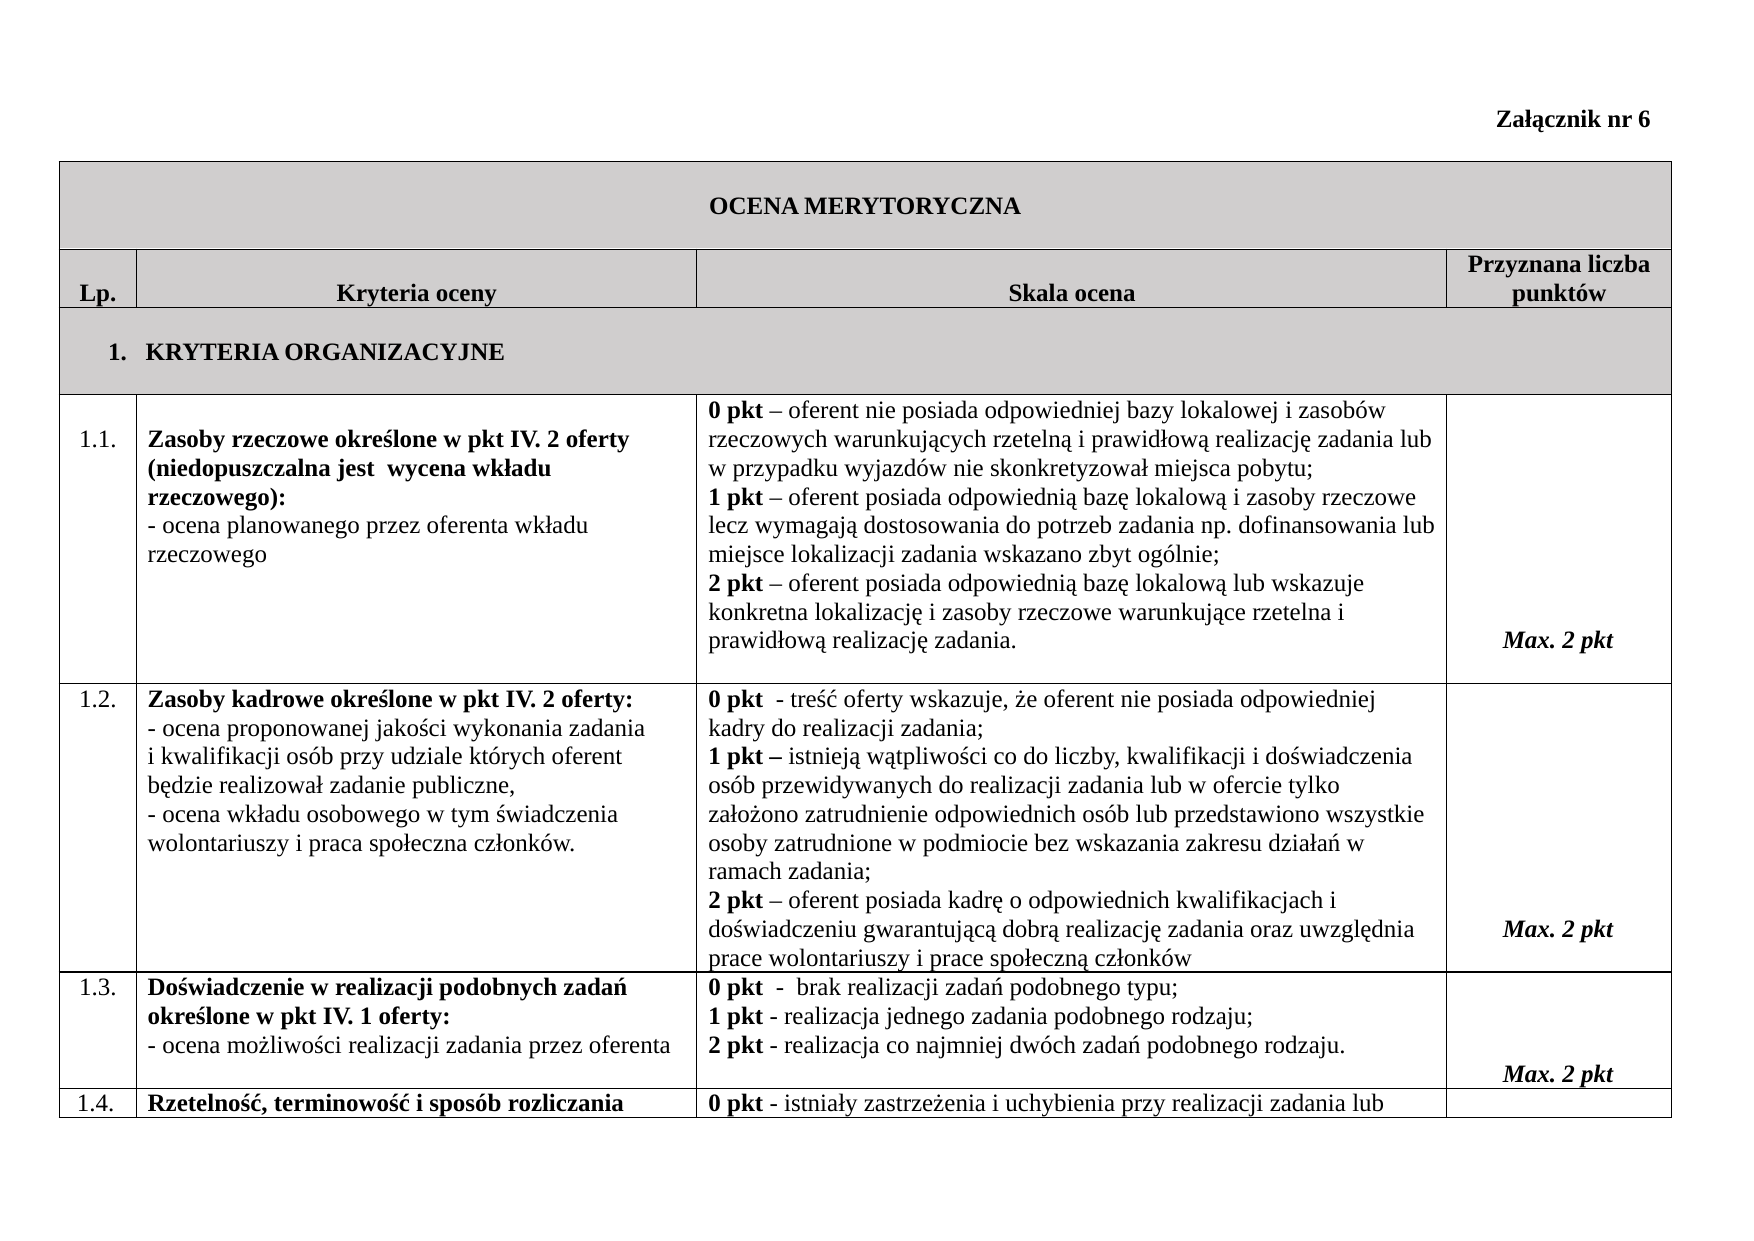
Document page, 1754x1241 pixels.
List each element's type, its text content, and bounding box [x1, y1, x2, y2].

table_cell [1447, 1089, 1671, 1117]
table_cell 0 pkt - treść oferty wskazuje, że oferent nie posiada odpowiedniej kadry do realizacji zadania; 1 pkt – istnieją wątpliwości co do liczby, kwalifikacji i doświadczenia osób przewidywanych do realizacji zadania lub w ofercie tylko założono zatrudnienie odpowiednich osób lub przedstawiono wszystkie osoby zatrudnione w podmiocie bez wskazania zakresu działań w ramach zadania; 2 pkt – oferent posiada kadrę o odpowiednich kwalifikacjach i doświadczeniu gwarantującą dobrą realizację zadania oraz uwzględnia prace wolontariuszy i prace społeczną członków [697, 684, 1446, 971]
table_cell Przyznana liczba punktów [1447, 250, 1671, 307]
table_cell Rzetelność, terminowość i sposób rozliczania [137, 1089, 696, 1117]
table_cell 0 pkt – oferent nie posiada odpowiedniej bazy lokalowej i zasobów rzeczowych warunkujących rzetelną i prawidłową realizację zadania lub w przypadku wyjazdów nie skonkretyzował miejsca pobytu; 1 pkt – oferent posiada odpowiednią bazę lokalową i zasoby rzeczowe lecz wymagają dostosowania do potrzeb zadania np. dofinansowania lub miejsce lokalizacji zadania wskazano zbyt ogólnie; 2 pkt – oferent posiada odpowiednią bazę lokalową lub wskazuje konkretna lokalizację i zasoby rzeczowe warunkujące rzetelna i prawidłową realizację zadania. [697, 395, 1446, 683]
table_header OCENA MERYTORYCZNA [60, 162, 1671, 248]
text Załącznik nr 6 [89, 104, 1651, 132]
table_cell 1.4. [60, 1089, 136, 1117]
table_cell Doświadczenie w realizacji podobnych zadań określone w pkt IV. 1 oferty: - ocena możliwości realizacji zadania przez oferenta [137, 973, 696, 1087]
table_cell Kryteria oceny [137, 250, 696, 307]
table_cell 1.1. [60, 395, 136, 683]
table_cell Zasoby rzeczowe określone w pkt IV. 2 oferty (niedopuszczalna jest wycena wkładu rzeczowego): - ocena planowanego przez oferenta wkładu rzeczowego [137, 395, 696, 683]
table_cell 1.2. [60, 684, 136, 971]
table_cell 1.3. [60, 973, 136, 1087]
table_cell 0 pkt - brak realizacji zadań podobnego typu; 1 pkt - realizacja jednego zadania podobnego rodzaju; 2 pkt - realizacja co najmniej dwóch zadań podobnego rodzaju. [697, 973, 1446, 1087]
table_cell KRYTERIA ORGANIZACYJNE [60, 308, 1671, 394]
table_cell 0 pkt - istniały zastrzeżenia i uchybienia przy realizacji zadania lub [697, 1089, 1446, 1117]
table_cell Max. 2 pkt [1447, 395, 1671, 683]
table_cell Max. 2 pkt [1447, 684, 1671, 971]
table_cell Max. 2 pkt [1447, 973, 1671, 1087]
table_cell Skala ocena [697, 250, 1446, 307]
table_cell Lp. [60, 250, 136, 307]
table_cell Zasoby kadrowe określone w pkt IV. 2 oferty: - ocena proponowanej jakości wykonania zadania i kwalifikacji osób przy udziale których oferent będzie realizował zadanie publiczne, - ocena wkładu osobowego w tym świadczenia wolontariuszy i praca społeczna członków. [137, 684, 696, 971]
